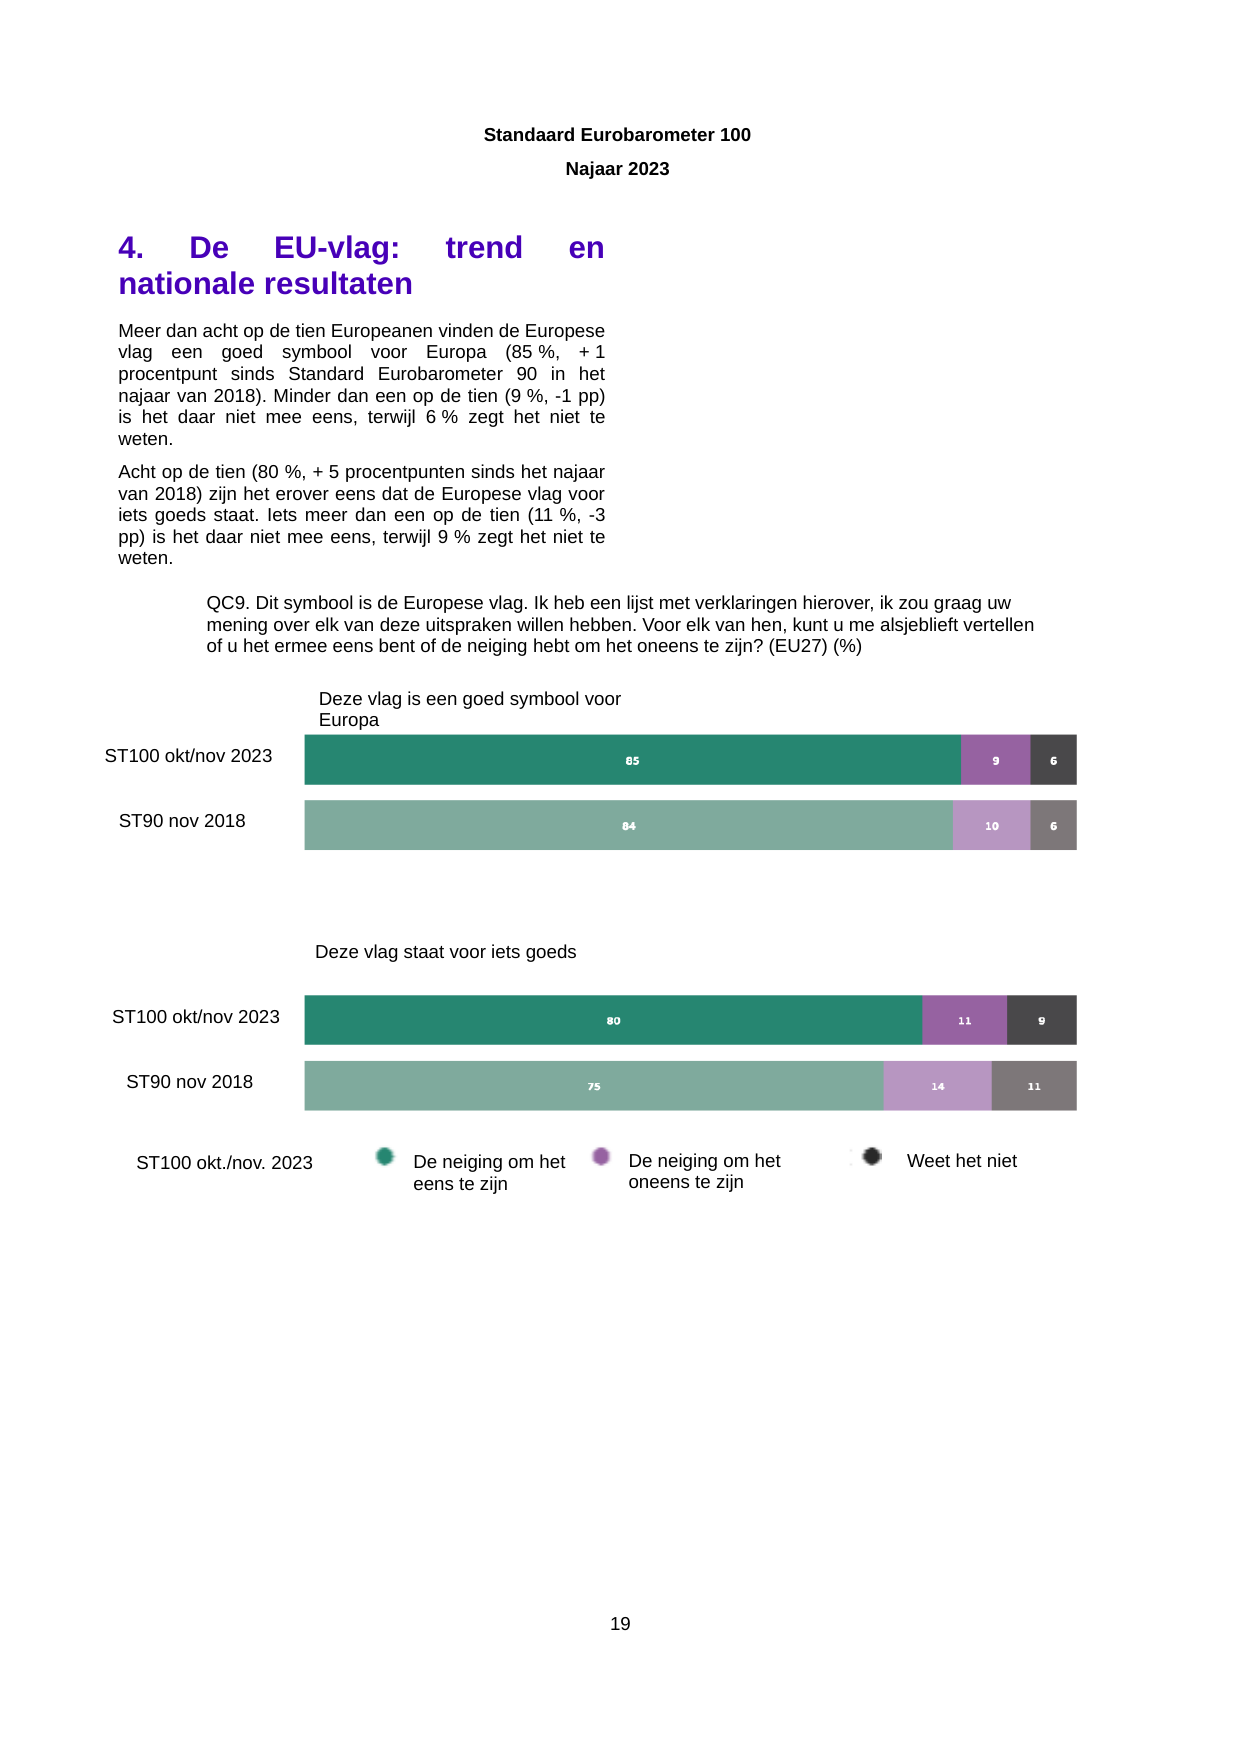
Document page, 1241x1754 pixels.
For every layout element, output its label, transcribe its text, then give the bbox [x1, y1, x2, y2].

picture [366, 1140, 882, 1170]
picture [301, 722, 1081, 1116]
text Acht op de tien (80 %, + 5 procentpunten sinds het najaar van 2018) zijn het erover eens dat de Europese vlag voor iets goeds staat. Iets meer dan een op de tien (11 %, -3 pp) is het daar niet mee eens, terwijl 9 % zegt het niet te weten. [118, 461, 605, 569]
text Meer dan acht op de tien Europeanen vinden de Europese vlag een goed symbool voor Europa (85 %, + 1 procentpunt sinds Standard Eurobarometer 90 in het najaar van 2018). Minder dan een op de tien (9 %, -1 pp) is het daar niet mee eens, terwijl 6 % zegt het niet te weten. [118, 320, 605, 449]
subtitle 4. De EU-vlag: trend en nationale resultaten [118, 229, 605, 301]
